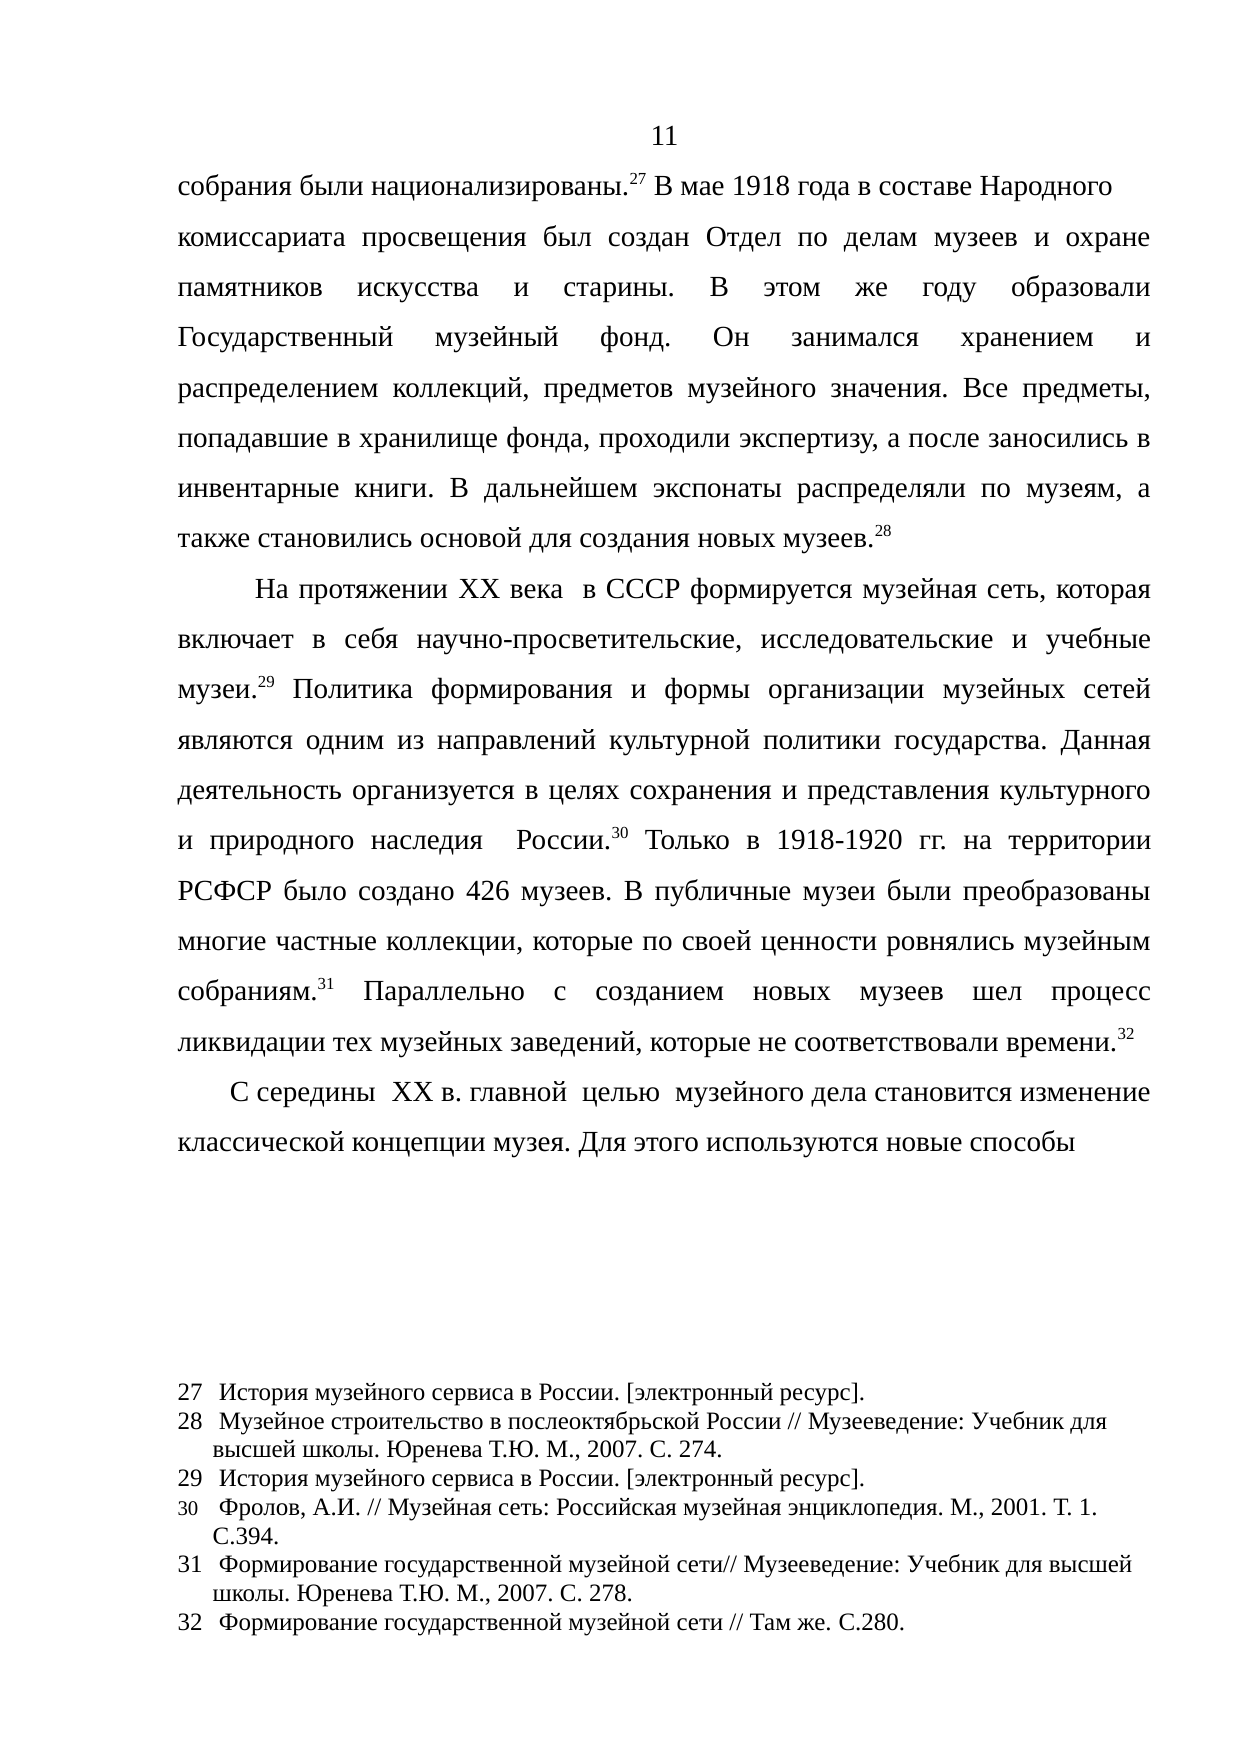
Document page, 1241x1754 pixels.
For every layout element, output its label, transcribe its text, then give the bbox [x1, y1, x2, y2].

text 11 [177, 118, 1152, 152]
text комиссариата просвещения был создан Отдел по делам музеев и охране памятников искусства и старины. В этом же году образовали Государственный музейный фонд. Он занимался хранением и распределением коллекций, предметов музейного значения. Все предметы, попадавшие в хранилище фонда, проходили экспертизу, а после заносились в инвентарные книги. В дальнейшем экспонаты распределяли по музеям, а также становились основой для создания новых музеев. [177, 219, 1152, 554]
text Формирование государственной музейной сети // Там же. С.280. [177, 1607, 1152, 1636]
text История музейного сервиса в России. [электронный ресурс]. [177, 1463, 1152, 1492]
text собрания были национализированы. В мае 1918 года в составе Народного [177, 168, 1152, 202]
text На протяжении XX века в СССР формируется музейная сеть, которая включает в себя научно-просветительские, исследовательские и учебные музеи. Политика формирования и формы организации музейных сетей являются одним из направлений культурной политики государства. Данная деятельность организуется в целях сохранения и представления культурного и природного наследия России. Только в 1918-1920 гг. на территории РСФСР было создано 426 музеев. В публичные музеи были преобразованы многие частные коллекции, которые по своей ценности ровнялись музейным собраниям. Параллельно с созданием новых музеев шел процесс ликвидации тех музейных заведений, которые не соответствовали времени. [177, 571, 1152, 1057]
text История музейного сервиса в России. [электронный ресурс]. [177, 1377, 1152, 1406]
text С середины XX в. главной целью музейного дела становится изменение классической концепции музея. Для этого используются новые способы [177, 1074, 1152, 1158]
text Фролов, А.И. // Музейная сеть: Российская музейная энциклопедия. М., 2001. Т. 1. С.394. [177, 1492, 1152, 1549]
text Музейное строительство в послеоктябрьской России // Музееведение: Учебник для высшей школы. Юренева Т.Ю. М., 2007. С. 274. [177, 1406, 1152, 1463]
text Формирование государственной музейной сети// Музееведение: Учебник для высшей школы. Юренева Т.Ю. М., 2007. С. 278. [177, 1549, 1152, 1607]
